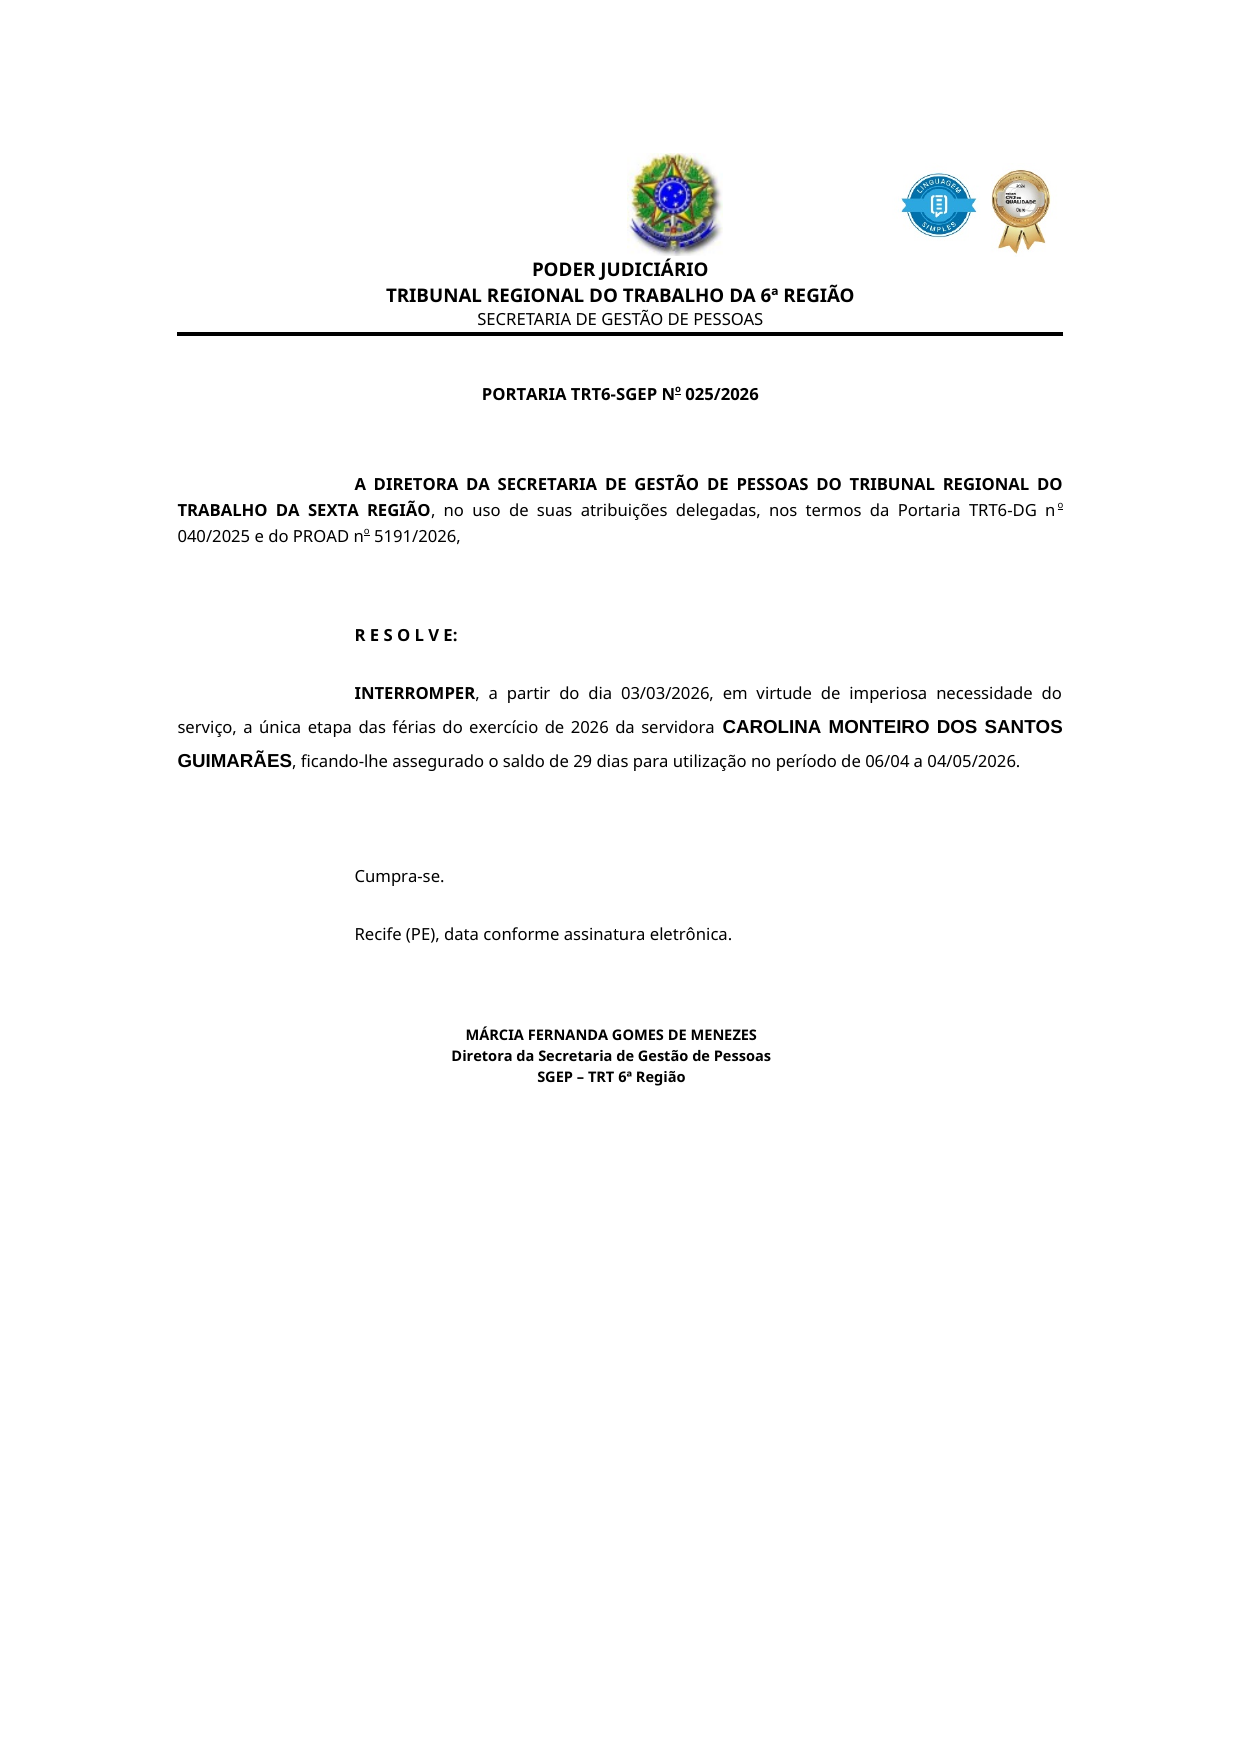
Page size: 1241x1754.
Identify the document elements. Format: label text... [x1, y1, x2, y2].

text R E S O L V E: [177, 623, 1063, 646]
text SGEP – TRT 6ª Região [354, 1067, 868, 1087]
text SECRETARIA DE GESTÃO DE PESSOAS [177, 308, 1063, 332]
picture [626, 153, 724, 257]
text TRIBUNAL REGIONAL DO TRABALHO DA 6ª REGIÃO [177, 282, 1063, 308]
text Diretora da Secretaria de Gestão de Pessoas [354, 1046, 868, 1066]
picture [892, 163, 1064, 257]
text Recife (PE), data conforme assinatura eletrônica. [281, 922, 1063, 945]
text PODER JUDICIÁRIO [177, 257, 1063, 282]
text PORTARIA TRT6-SGEP No 025/2026 [177, 383, 1063, 406]
text Cumpra-se. [281, 865, 1063, 887]
text A DIRETORA DA SECRETARIA DE GESTÃO DE PESSOAS DO TRIBUNAL REGIONAL DO TRABALHO DA SEXTA REGIÃO, no uso de suas atribuições delegadas, nos termos da Portaria TRT6-DG no 040/2025 e do PROAD no 5191/2026, [177, 472, 1063, 547]
text INTERROMPER, a partir do dia 03/03/2026, em virtude de imperiosa necessidade do serviço, a única etapa das férias do exercício de 2026 da servidora CAROLINA MONTEIRO DOS SANTOS GUIMARÃES, ficando-lhe assegurado o saldo de 29 dias para utilização no período de 06/04 a 04/05/2026. [177, 681, 1063, 772]
text MÁRCIA FERNANDA GOMES DE MENEZES [354, 1024, 868, 1044]
